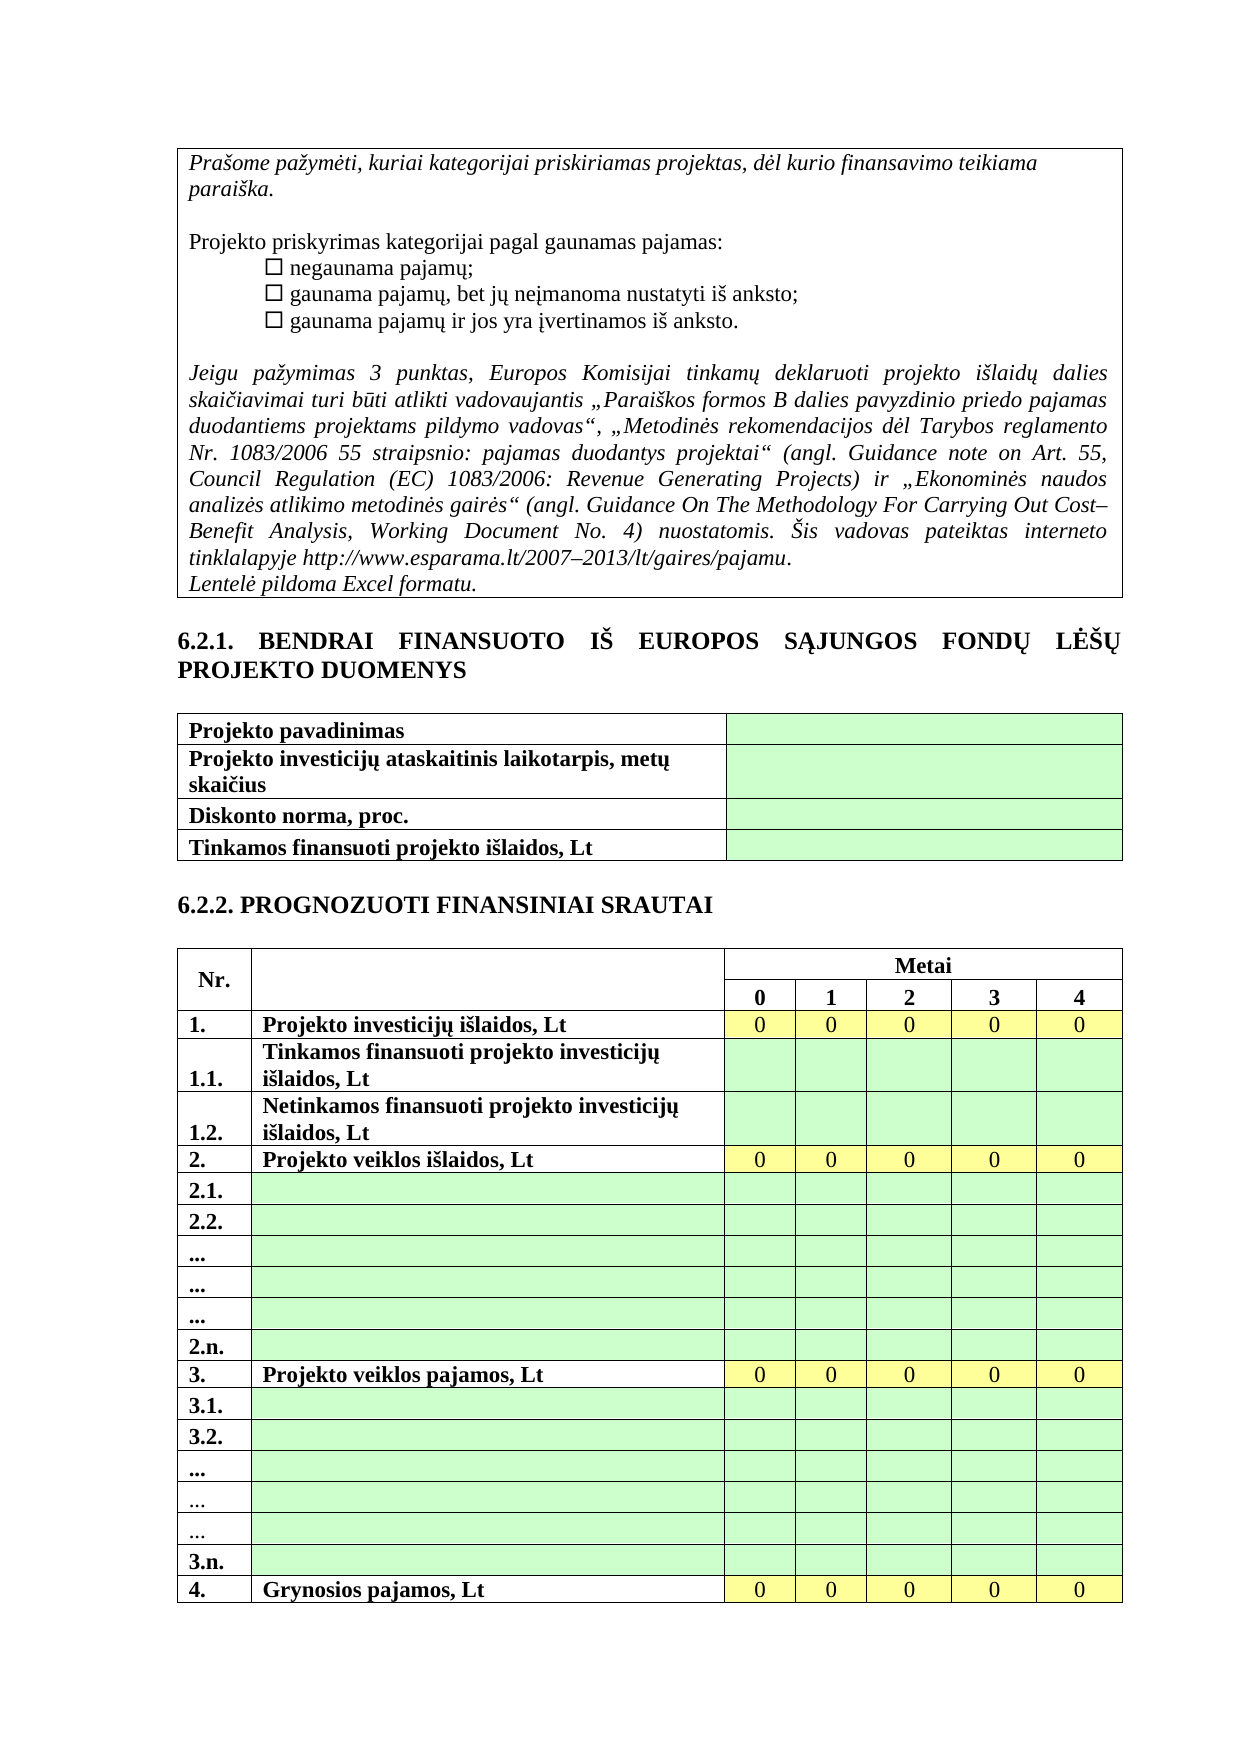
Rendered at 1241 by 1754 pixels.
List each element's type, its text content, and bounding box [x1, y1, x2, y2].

table_cell [1037, 1451, 1122, 1481]
table_cell Projekto veiklos išlaidos, Lt [252, 1146, 724, 1172]
table_cell [952, 1513, 1036, 1543]
table_cell [252, 1482, 724, 1512]
table_cell [952, 1451, 1036, 1481]
table_cell [796, 1545, 866, 1575]
table_cell [867, 1451, 951, 1481]
table_cell [952, 1388, 1036, 1418]
table_cell Diskonto norma, proc. [178, 799, 726, 829]
table_cell 0 [867, 1576, 951, 1602]
table_cell 0 [1037, 1146, 1122, 1172]
table_cell ... [178, 1513, 251, 1543]
table_cell 0 [725, 1011, 795, 1037]
table_cell [867, 1545, 951, 1575]
table_cell [725, 1173, 795, 1203]
table_cell 0 [952, 1576, 1036, 1602]
table_cell [1037, 1513, 1122, 1543]
table_cell 1 [796, 980, 866, 1010]
table_cell [725, 1482, 795, 1512]
table_cell [252, 1330, 724, 1360]
table_cell [952, 1173, 1036, 1203]
text 6.2.2. PROGNOZUOTI FINANSINIAI SRAUTAI [177, 890, 1122, 919]
table_cell [252, 1267, 724, 1297]
table_cell 0 [867, 1361, 951, 1387]
table_cell Tinkamos finansuoti projekto išlaidos, Lt [178, 830, 726, 860]
table_cell 2 [867, 980, 951, 1010]
table_cell [252, 1420, 724, 1450]
table_cell [796, 1482, 866, 1512]
table_cell [725, 1513, 795, 1543]
table_cell [952, 1482, 1036, 1512]
table_cell [725, 1420, 795, 1450]
table_cell [1037, 1482, 1122, 1512]
table_cell [796, 1298, 866, 1328]
table_cell 0 [725, 1146, 795, 1172]
table_cell [796, 1451, 866, 1481]
table_cell 0 [796, 1011, 866, 1037]
table_cell [796, 1039, 866, 1091]
table_cell [725, 1388, 795, 1418]
table_cell [252, 1451, 724, 1481]
table_cell [1037, 1173, 1122, 1203]
table_cell [867, 1420, 951, 1450]
table_header [727, 714, 1122, 744]
table_cell [796, 1330, 866, 1360]
table_cell Grynosios pajamos, Lt [252, 1576, 724, 1602]
table_cell [725, 1205, 795, 1235]
table_cell [867, 1388, 951, 1418]
table_cell [1037, 1298, 1122, 1328]
table_cell [1037, 1267, 1122, 1297]
table_cell [727, 799, 1122, 829]
table_cell ... [178, 1267, 251, 1297]
table_cell 0 [867, 1146, 951, 1172]
table_cell 3 [952, 980, 1036, 1010]
table_cell Projekto veiklos pajamos, Lt [252, 1361, 724, 1387]
table_cell [727, 830, 1122, 860]
table_cell [867, 1267, 951, 1297]
table_cell 0 [952, 1361, 1036, 1387]
table_cell Projekto investicijų ataskaitinis laikotarpis, metų skaičius [178, 745, 726, 798]
table_cell 0 [1037, 1011, 1122, 1037]
table_cell 0 [725, 980, 795, 1010]
table_cell 2.1. [178, 1173, 251, 1203]
table_cell [796, 1092, 866, 1145]
table_header [252, 949, 724, 1010]
table_cell 2.n. [178, 1330, 251, 1360]
table_cell [725, 1298, 795, 1328]
table_cell [252, 1205, 724, 1235]
table_cell [252, 1236, 724, 1266]
table_header Projekto pavadinimas [178, 714, 726, 744]
table_cell [252, 1298, 724, 1328]
table_cell [867, 1482, 951, 1512]
table_cell Netinkamos finansuoti projekto investicijų išlaidos, Lt [252, 1092, 724, 1145]
table_cell [727, 745, 1122, 798]
table_cell [867, 1298, 951, 1328]
table_cell 0 [1037, 1361, 1122, 1387]
table_cell [867, 1330, 951, 1360]
table_cell [1037, 1545, 1122, 1575]
table_cell 3.1. [178, 1388, 251, 1418]
table_cell 1.1. [178, 1039, 251, 1091]
table_cell [252, 1545, 724, 1575]
table_cell [1037, 1092, 1122, 1145]
table_cell [796, 1388, 866, 1418]
table_cell [796, 1236, 866, 1266]
table_cell [1037, 1388, 1122, 1418]
table_cell [1037, 1420, 1122, 1450]
table_cell ... [178, 1482, 251, 1512]
table_cell [1037, 1236, 1122, 1266]
table_header Nr. [178, 949, 251, 1010]
table_cell 2.2. [178, 1205, 251, 1235]
table_cell 0 [725, 1361, 795, 1387]
table_cell [952, 1205, 1036, 1235]
table_cell [867, 1236, 951, 1266]
text 6.2.1. BENDRAI FINANSUOTO IŠ EUROPOS SĄJUNGOS FONDŲ LĖŠŲ PROJEKTO DUOMENYS [177, 626, 1122, 684]
table_cell ... [178, 1451, 251, 1481]
table_cell 0 [1037, 1576, 1122, 1602]
table_cell [252, 1173, 724, 1203]
table_header Metai [725, 949, 1122, 979]
table_cell [252, 1388, 724, 1418]
table_cell 0 [867, 1011, 951, 1037]
table_cell 0 [796, 1146, 866, 1172]
table_cell 4 [1037, 980, 1122, 1010]
table_cell [1037, 1205, 1122, 1235]
table_cell Skaičiavimai reikalaujami pagal Tarybos reglamento Nr. 1083/2006 55 straipsnio nuostatas. Prašome pažymėti, kuriai kategorijai priskiriamas projektas, dėl kurio finansavimo teikiama paraiška. Projekto priskyrimas kategorijai pagal gaunamas pajamas: [] negaunama pajamų; [] gaunama pajamų, bet jų neįmanoma nustatyti iš anksto; [] gaunama pajamų ir jos yra įvertinamos iš anksto. Jeigu pažymimas 3 punktas, Europos Komisijai tinkamų deklaruoti projekto išlaidų dalies skaičiavimai turi būti atlikti vadovaujantis „Paraiškos formos B dalies pavyzdinio priedo pajamas duodantiems projektams pildymo vadovas“, „Metodinės rekomendacijos dėl Tarybos reglamento Nr. 1083/2006 55 straipsnio: pajamas duodantys projektai“ (angl. Guidance note on Art. 55, Council Regulation (EC) 1083/2006: Revenue Generating Projects) ir „Ekonominės naudos analizės atlikimo metodinės gairės“ (angl. Guidance On The Methodology For Carrying Out Cost–Benefit Analysis, Working Document No. 4) nuostatomis. Šis vadovas pateiktas interneto tinklalapyje http://www.esparama.lt/2007–2013/lt/gaires/pajamu. Lentelė pildoma Excel formatu. [178, 149, 1122, 597]
table_cell 3. [178, 1361, 251, 1387]
table_cell ... [178, 1236, 251, 1266]
table_cell ... [178, 1298, 251, 1328]
table_cell Projekto investicijų išlaidos, Lt [252, 1011, 724, 1037]
table_cell 1.2. [178, 1092, 251, 1145]
table_cell [952, 1420, 1036, 1450]
table_cell 0 [952, 1011, 1036, 1037]
table_cell 0 [725, 1576, 795, 1602]
table_cell [867, 1092, 951, 1145]
table_cell [1037, 1330, 1122, 1360]
table_cell [796, 1420, 866, 1450]
table_cell [796, 1205, 866, 1235]
table_cell [867, 1513, 951, 1543]
table_cell [796, 1513, 866, 1543]
table_cell 4. [178, 1576, 251, 1602]
table_cell [867, 1039, 951, 1091]
table_cell [725, 1267, 795, 1297]
table_cell [725, 1236, 795, 1266]
table_cell [1037, 1039, 1122, 1091]
table_cell [952, 1267, 1036, 1297]
table_cell [952, 1545, 1036, 1575]
table_cell [796, 1267, 866, 1297]
table_cell 3.n. [178, 1545, 251, 1575]
table_cell [725, 1330, 795, 1360]
table_cell [952, 1298, 1036, 1328]
table_cell [952, 1236, 1036, 1266]
table_cell 0 [796, 1361, 866, 1387]
table_cell [867, 1205, 951, 1235]
table_cell [796, 1173, 866, 1203]
table_cell [952, 1330, 1036, 1360]
table_cell 2. [178, 1146, 251, 1172]
table_cell [252, 1513, 724, 1543]
table_cell [725, 1092, 795, 1145]
table_cell 3.2. [178, 1420, 251, 1450]
table_cell 1. [178, 1011, 251, 1037]
table_cell 0 [796, 1576, 866, 1602]
table_cell [725, 1545, 795, 1575]
table_cell [952, 1092, 1036, 1145]
table_cell [725, 1451, 795, 1481]
table_cell Tinkamos finansuoti projekto investicijų išlaidos, Lt [252, 1039, 724, 1091]
table_cell [952, 1039, 1036, 1091]
table_cell [867, 1173, 951, 1203]
table_cell [725, 1039, 795, 1091]
table_cell 0 [952, 1146, 1036, 1172]
